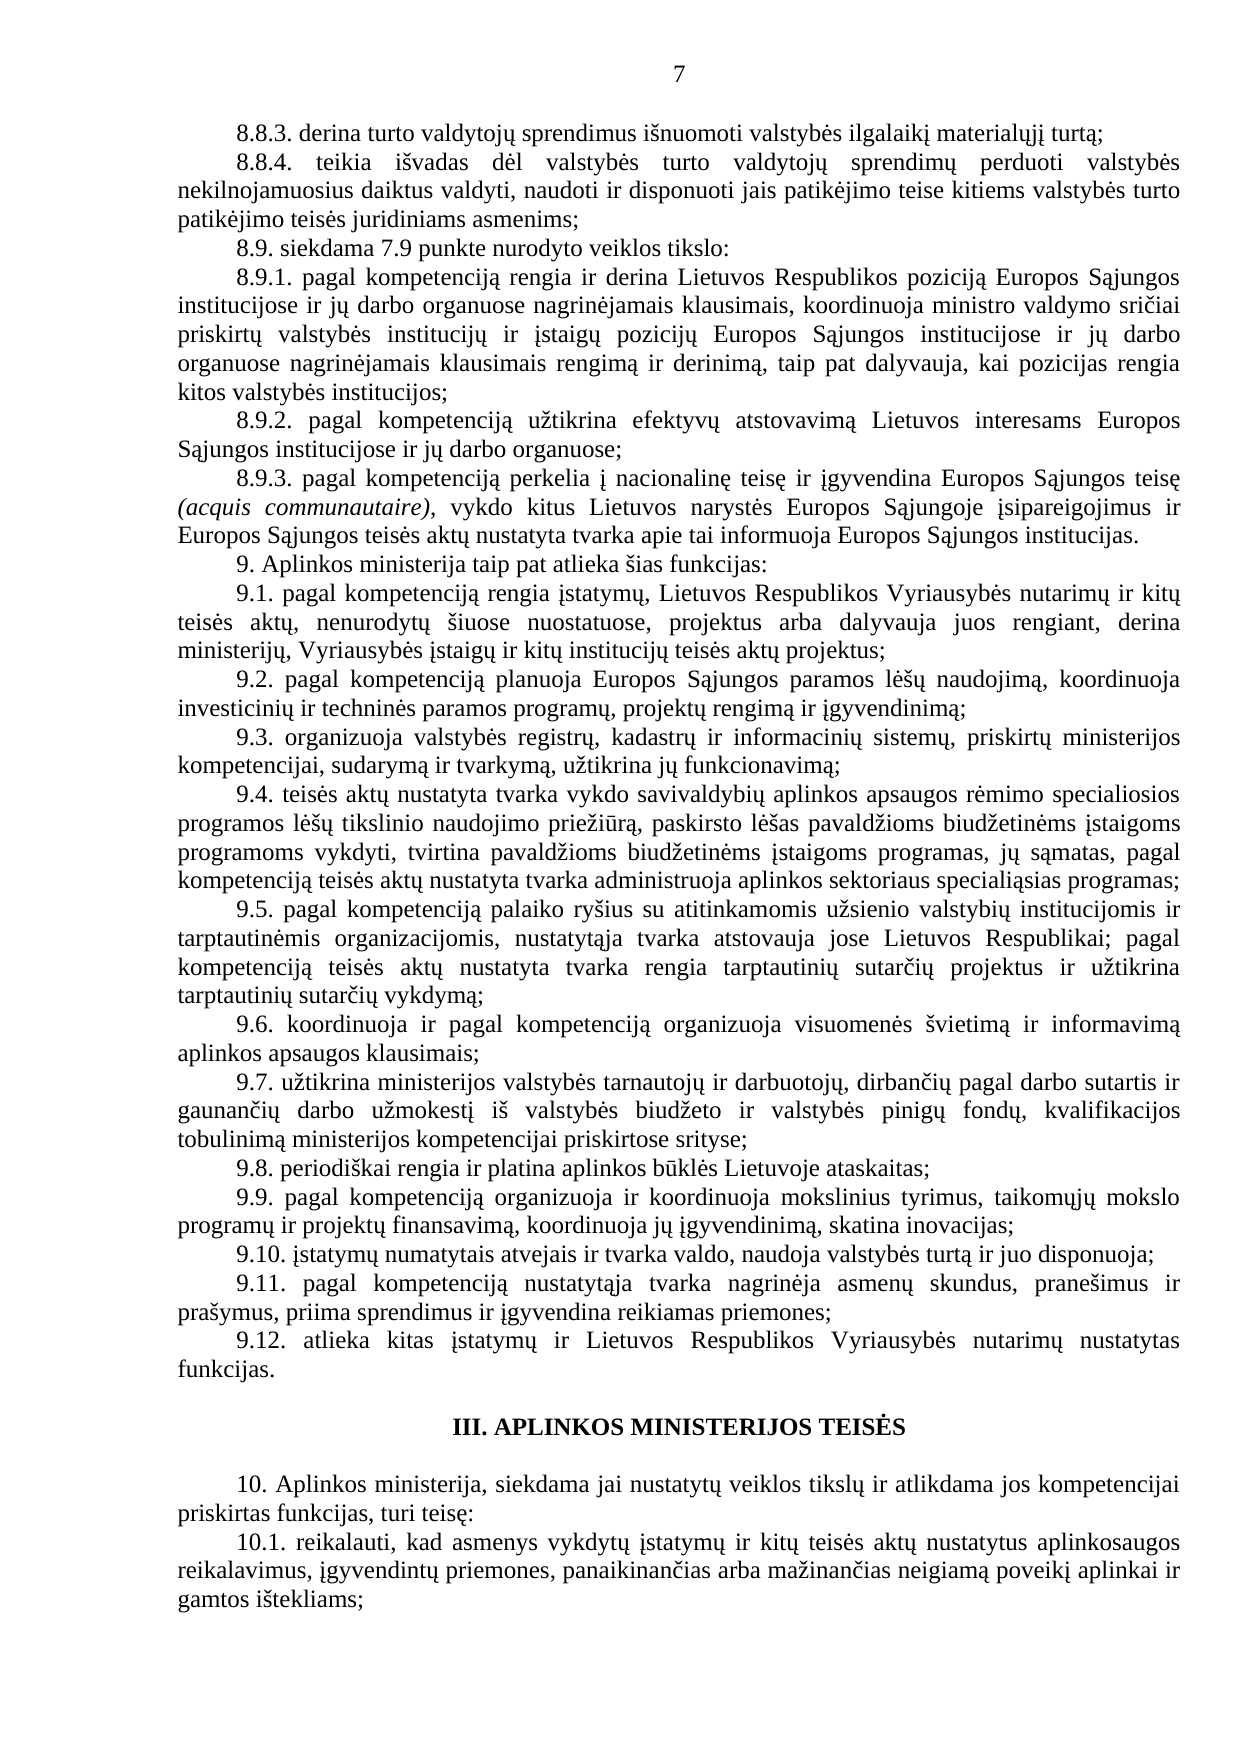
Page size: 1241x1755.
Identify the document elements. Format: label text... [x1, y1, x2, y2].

text 9.4. teisės aktų nustatyta tvarka vykdo savivaldybių aplinkos apsaugos rėmimo specialiosios programos lėšų tikslinio naudojimo priežiūrą, paskirsto lėšas pavaldžioms biudžetinėms įstaigoms programoms vykdyti, tvirtina pavaldžioms biudžetinėms įstaigoms programas, jų sąmatas, pagal kompetenciją teisės aktų nustatyta tvarka administruoja aplinkos sektoriaus specialiąsias programas; [177, 779, 1181, 894]
text 10. Aplinkos ministerija, siekdama jai nustatytų veiklos tikslų ir atlikdama jos kompetencijai priskirtas funkcijas, turi teisę: [177, 1469, 1181, 1527]
text 8.9.2. pagal kompetenciją užtikrina efektyvų atstovavimą Lietuvos interesams Europos Sąjungos institucijose ir jų darbo organuose; [177, 406, 1181, 463]
text 9.1. pagal kompetenciją rengia įstatymų, Lietuvos Respublikos Vyriausybės nutarimų ir kitų teisės aktų, nenurodytų šiuose nuostatuose, projektus arba dalyvauja juos rengiant, derina ministerijų, Vyriausybės įstaigų ir kitų institucijų teisės aktų projektus; [177, 578, 1181, 664]
text 8.8.4. teikia išvadas dėl valstybės turto valdytojų sprendimų perduoti valstybės nekilnojamuosius daiktus valdyti, naudoti ir disponuoti jais patikėjimo teise kitiems valstybės turto patikėjimo teisės juridiniams asmenims; [177, 147, 1181, 233]
text 9.2. pagal kompetenciją planuoja Europos Sąjungos paramos lėšų naudojimą, koordinuoja investicinių ir techninės paramos programų, projektų rengimą ir įgyvendinimą; [177, 664, 1181, 722]
text 9.6. koordinuoja ir pagal kompetenciją organizuoja visuomenės švietimą ir informavimą aplinkos apsaugos klausimais; [177, 1009, 1181, 1067]
text 9.12. atlieka kitas įstatymų ir Lietuvos Respublikos Vyriausybės nutarimų nustatytas funkcijas. [177, 1326, 1181, 1383]
text 9. Aplinkos ministerija taip pat atlieka šias funkcijas: [177, 549, 1181, 578]
text 8.9. siekdama 7.9 punkte nurodyto veiklos tikslo: [177, 233, 1181, 262]
text 8.9.3. pagal kompetenciją perkelia į nacionalinę teisę ir įgyvendina Europos Sąjungos teisę (acquis communautaire), vykdo kitus Lietuvos narystės Europos Sąjungoje įsipareigojimus ir Europos Sąjungos teisės aktų nustatyta tvarka apie tai informuoja Europos Sąjungos institucijas. [177, 463, 1181, 549]
text 8.9.1. pagal kompetenciją rengia ir derina Lietuvos Respublikos poziciją Europos Sąjungos institucijose ir jų darbo organuose nagrinėjamais klausimais, koordinuoja ministro valdymo sričiai priskirtų valstybės institucijų ir įstaigų pozicijų Europos Sąjungos institucijose ir jų darbo organuose nagrinėjamais klausimais rengimą ir derinimą, taip pat dalyvauja, kai pozicijas rengia kitos valstybės institucijos; [177, 262, 1181, 406]
text 10.1. reikalauti, kad asmenys vykdytų įstatymų ir kitų teisės aktų nustatytus aplinkosaugos reikalavimus, įgyvendintų priemones, panaikinančias arba mažinančias neigiamą poveikį aplinkai ir gamtos ištekliams; [177, 1527, 1181, 1613]
text 9.3. organizuoja valstybės registrų, kadastrų ir informacinių sistemų, priskirtų ministerijos kompetencijai, sudarymą ir tvarkymą, užtikrina jų funkcionavimą; [177, 722, 1181, 779]
text 9.7. užtikrina ministerijos valstybės tarnautojų ir darbuotojų, dirbančių pagal darbo sutartis ir gaunančių darbo užmokestį iš valstybės biudžeto ir valstybės pinigų fondų, kvalifikacijos tobulinimą ministerijos kompetencijai priskirtose srityse; [177, 1067, 1181, 1153]
text 8.8.3. derina turto valdytojų sprendimus išnuomoti valstybės ilgalaikį materialųjį turtą; [177, 118, 1181, 147]
text 9.10. įstatymų numatytais atvejais ir tvarka valdo, naudoja valstybės turtą ir juo disponuoja; [177, 1239, 1181, 1268]
text 9.5. pagal kompetenciją palaiko ryšius su atitinkamomis užsienio valstybių institucijomis ir tarptautinėmis organizacijomis, nustatytąja tvarka atstovauja jose Lietuvos Respublikai; pagal kompetenciją teisės aktų nustatyta tvarka rengia tarptautinių sutarčių projektus ir užtikrina tarptautinių sutarčių vykdymą; [177, 894, 1181, 1009]
text 9.8. periodiškai rengia ir platina aplinkos būklės Lietuvoje ataskaitas; [177, 1153, 1181, 1182]
text 9.11. pagal kompetenciją nustatytąja tvarka nagrinėja asmenų skundus, pranešimus ir prašymus, priima sprendimus ir įgyvendina reikiamas priemones; [177, 1268, 1181, 1326]
text 9.9. pagal kompetenciją organizuoja ir koordinuoja mokslinius tyrimus, taikomųjų mokslo programų ir projektų finansavimą, koordinuoja jų įgyvendinimą, skatina inovacijas; [177, 1182, 1181, 1239]
text III. APLINKOS MINISTERIJOS TEISĖS [177, 1412, 1181, 1441]
